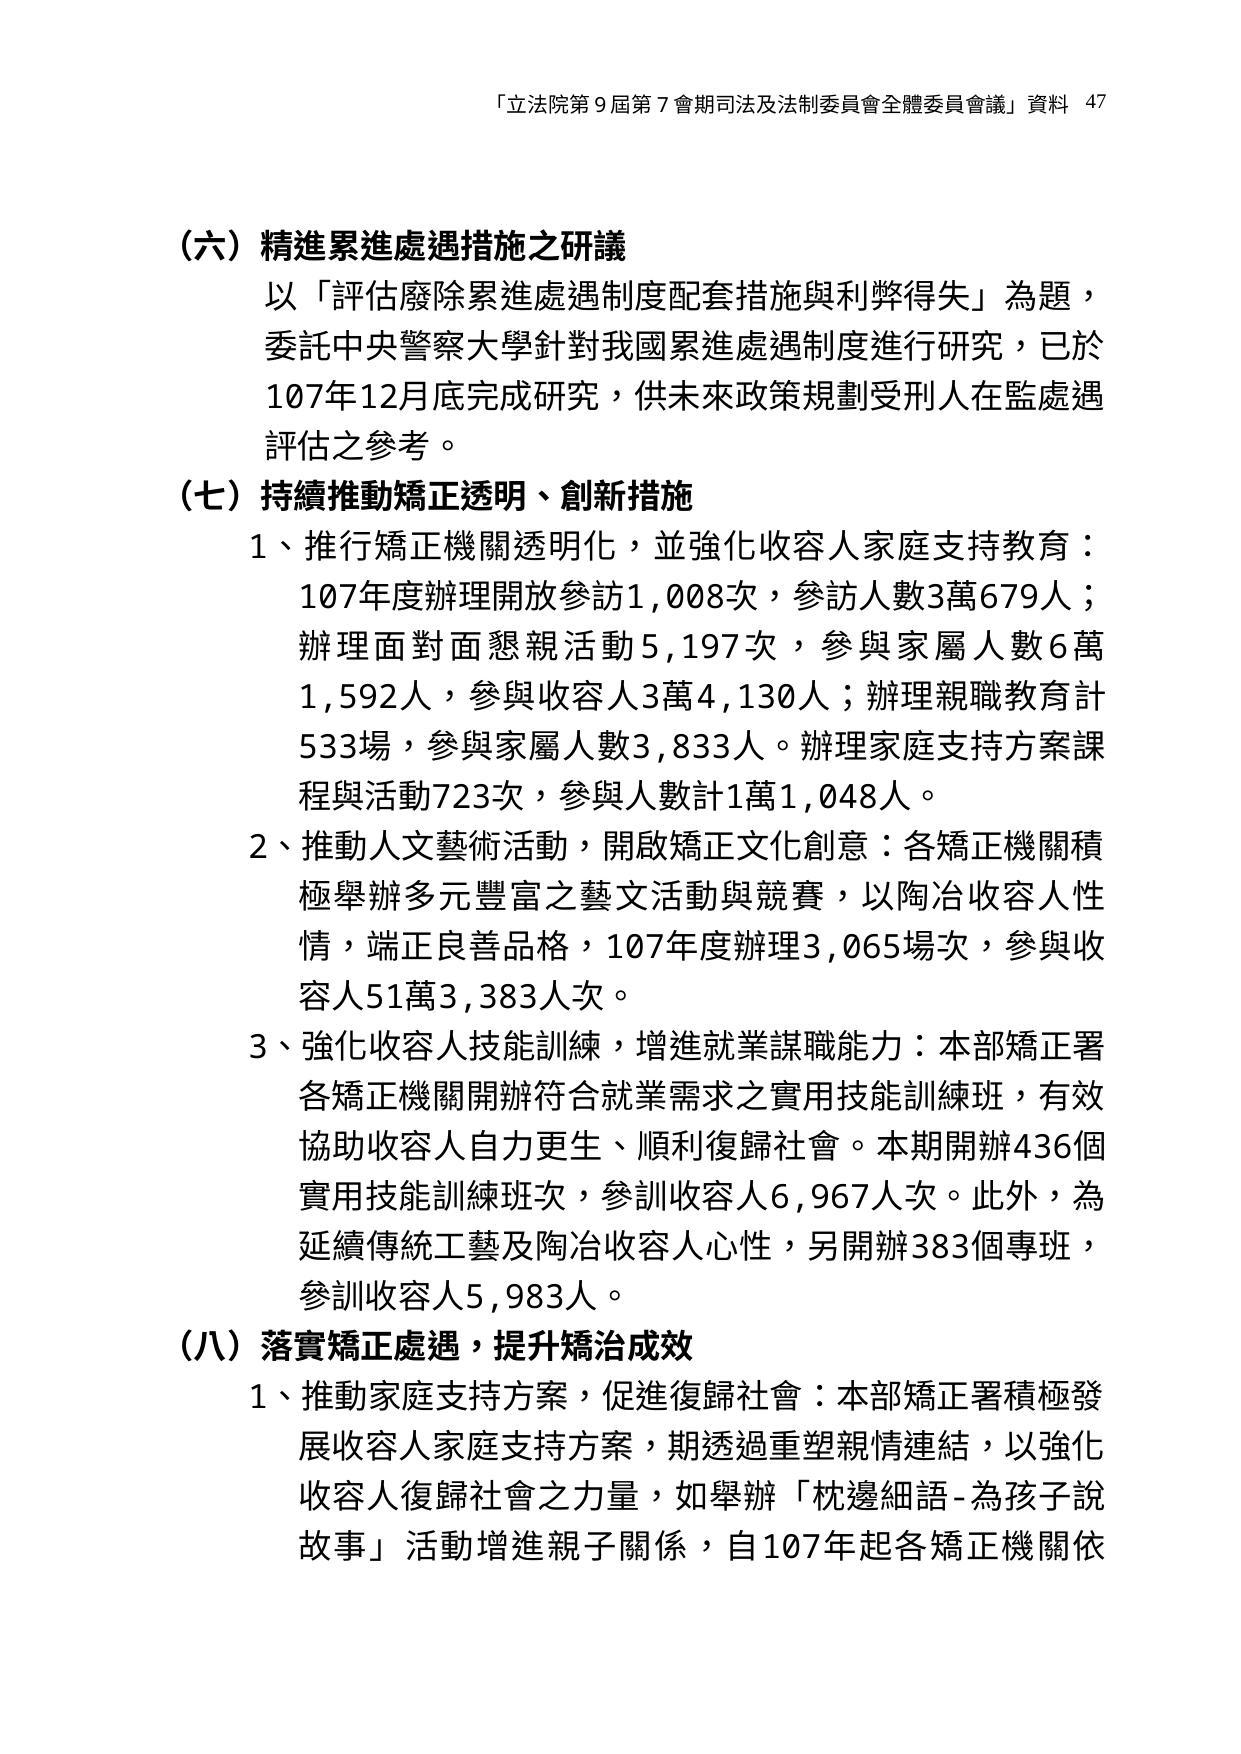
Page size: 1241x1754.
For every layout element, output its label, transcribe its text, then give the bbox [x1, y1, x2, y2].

text （六）精進累進處遇措施之研議 [160, 219, 1106, 269]
text 以「評估廢除累進處遇制度配套措施與利弊得失」為題，委託中央警察大學針對我國累進處遇制度進行研究，已於107年12月底完成研究，供未來政策規劃受刑人在監處遇評估之參考。 [264, 269, 1106, 469]
text 3、強化收容人技能訓練，增進就業謀職能力：本部矯正署各矯正機關開辦符合就業需求之實用技能訓練班，有效協助收容人自力更生、順利復歸社會。本期開辦436個實用技能訓練班次，參訓收容人6,967人次。此外，為延續傳統工藝及陶冶收容人心性，另開辦383個專班，參訓收容人5,983人。 [248, 1019, 1106, 1319]
text 1、推行矯正機關透明化，並強化收容人家庭支持教育：107年度辦理開放參訪1,008次，參訪人數3萬679人；辦理面對面懇親活動5,197次，參與家屬人數6萬1,592人，參與收容人3萬4,130人；辦理親職教育計533場，參與家屬人數3,833人。辦理家庭支持方案課程與活動723次，參與人數計1萬1,048人。 [248, 519, 1106, 819]
text 2、推動人文藝術活動，開啟矯正文化創意：各矯正機關積極舉辦多元豐富之藝文活動與競賽，以陶冶收容人性情，端正良善品格，107年度辦理3,065場次，參與收容人51萬3,383人次。 [248, 819, 1106, 1019]
text （八）落實矯正處遇，提升矯治成效 [160, 1319, 1106, 1369]
text 1、推動家庭支持方案，促進復歸社會：本部矯正署積極發展收容人家庭支持方案，期透過重塑親情連結，以強化收容人復歸社會之力量，如舉辦「枕邊細語-為孩子說故事」活動增進親子關係，自107年起各矯正機關依 [248, 1369, 1106, 1569]
text （七）持續推動矯正透明、創新措施 [160, 469, 1106, 519]
